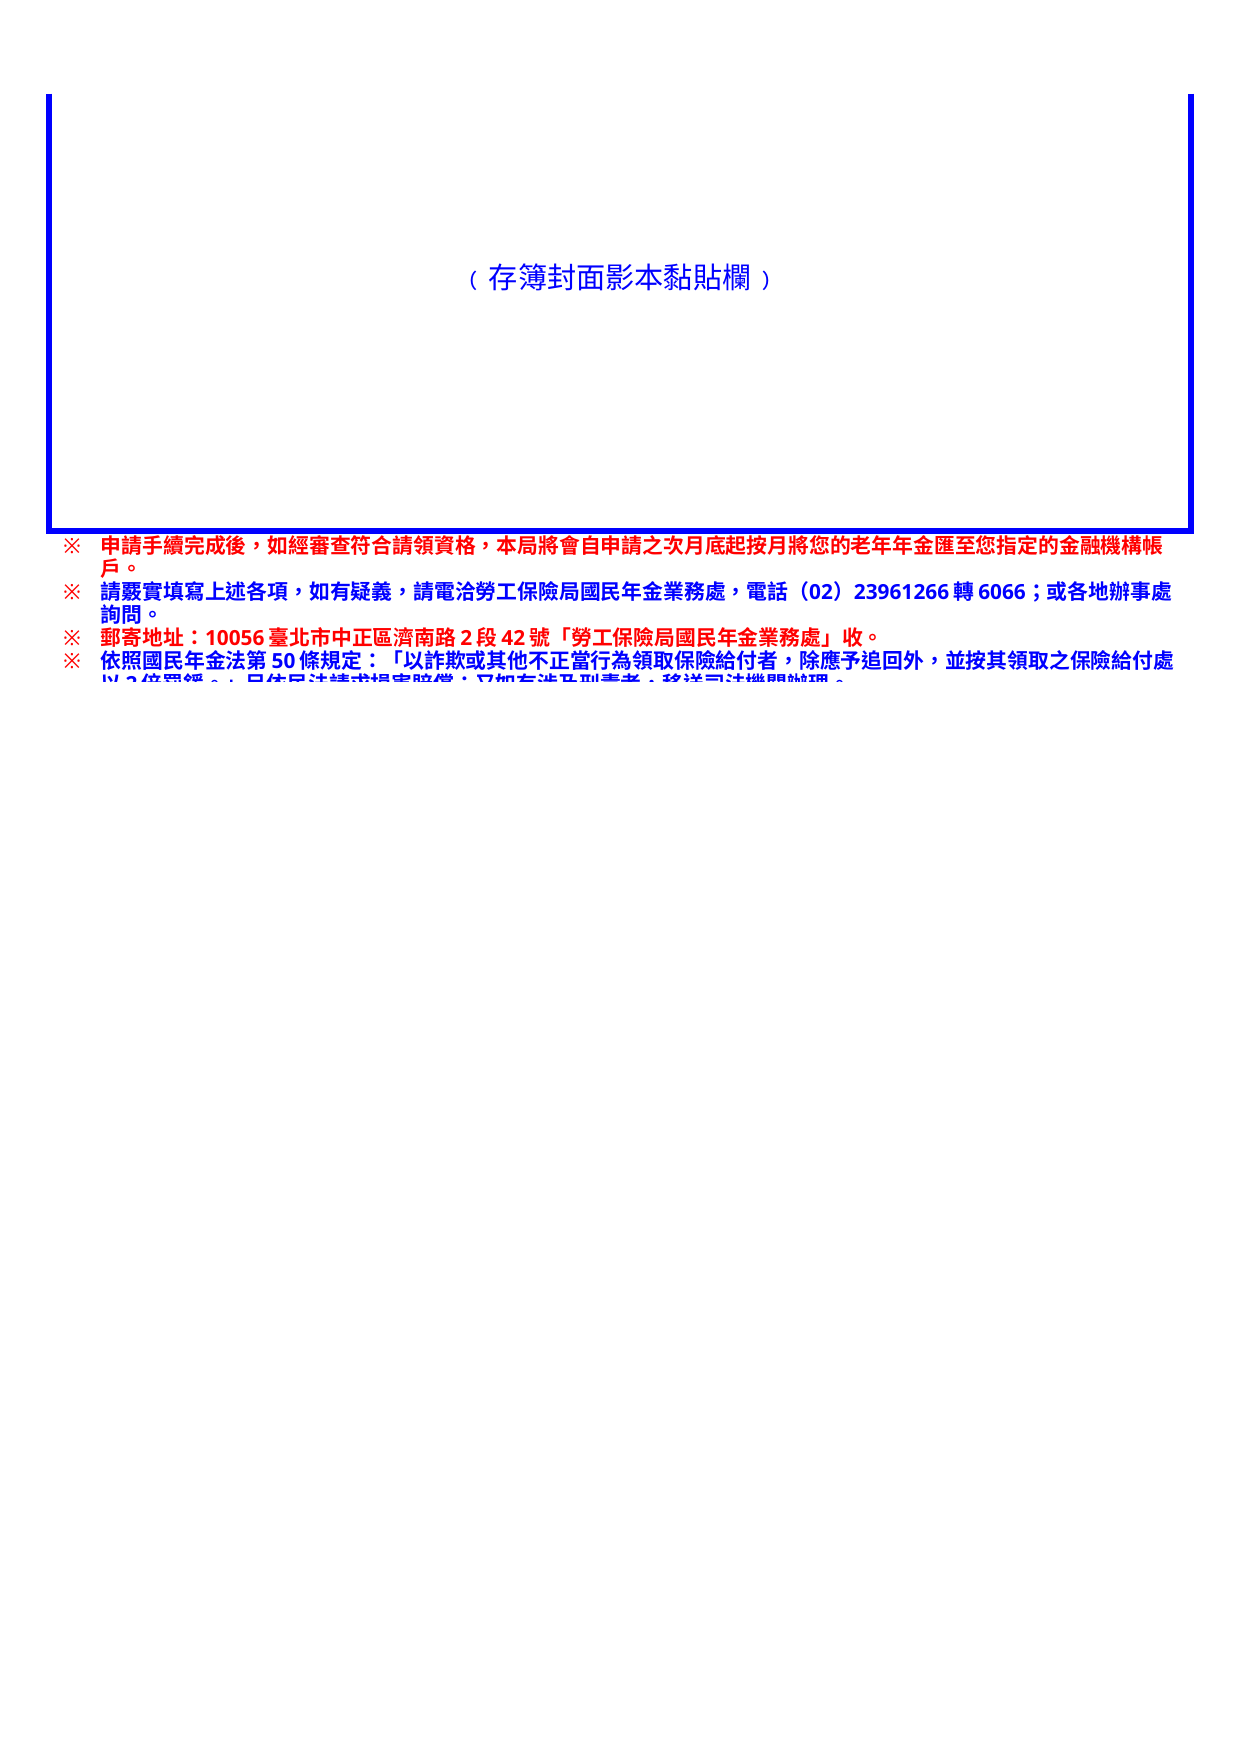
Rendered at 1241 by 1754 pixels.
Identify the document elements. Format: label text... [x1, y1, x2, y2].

table_header ﹙存簿封面影本黏貼欄﹚ [52, 94, 1188, 528]
list 郵寄地址：10056臺北市中正區濟南路2段42號「勞工保險局國民年金業務處」收。 [63, 627, 1174, 650]
list 請覈實填寫上述各項，如有疑義，請電洽勞工保險局國民年金業務處，電話（02）23961266轉6066；或各地辦事處詢問。 [63, 581, 1174, 627]
list 申請手續完成後，如經審查符合請領資格，本局將會自申請之次月底起按月將您的老年年金匯至您指定的金融機構帳戶。 [63, 535, 1174, 581]
list 依照國民年金法第50條規定：「以詐欺或其他不正當行為領取保險給付者，除應予追回外，並按其領取之保險給付處以2倍罰鍰。」另依民法請求損害賠償；又如有涉及刑責者，移送司法機關辦理。 [63, 650, 1174, 682]
